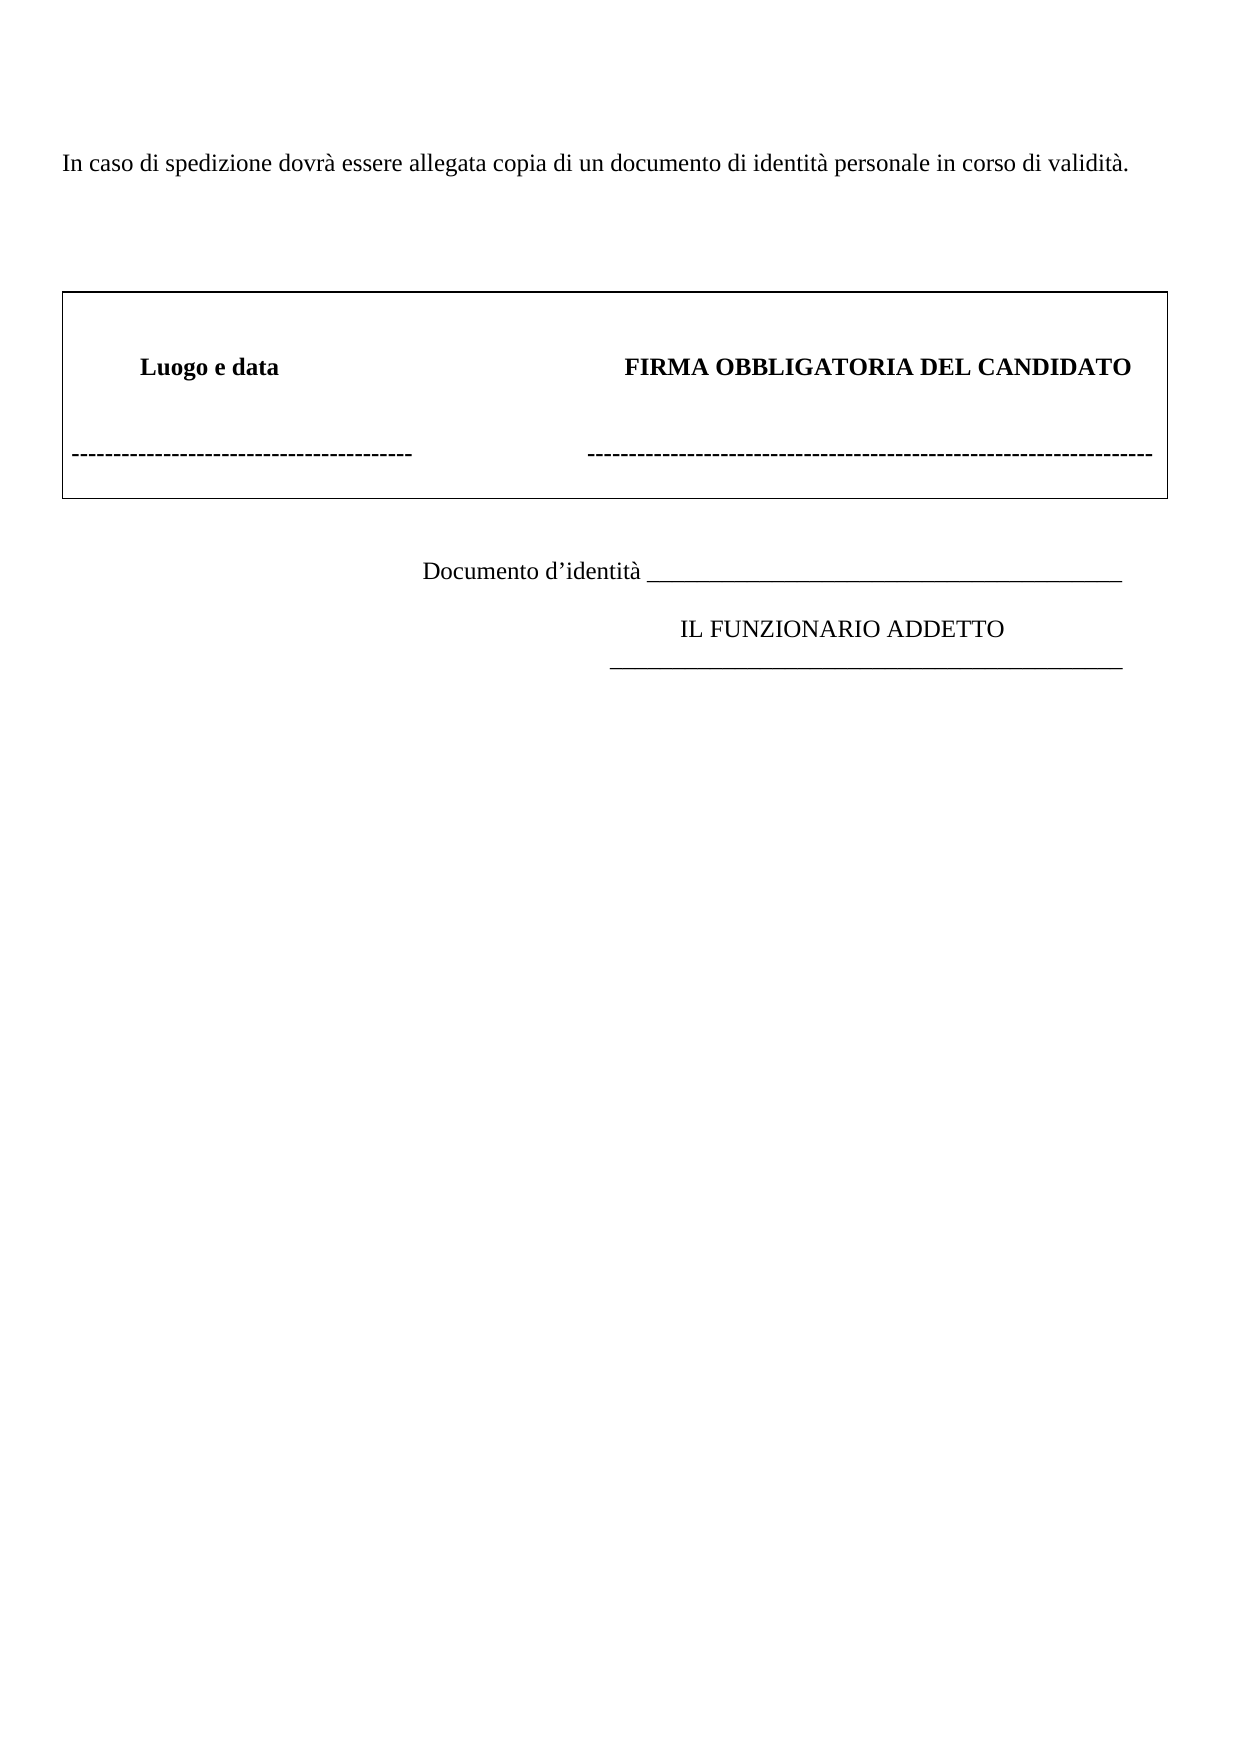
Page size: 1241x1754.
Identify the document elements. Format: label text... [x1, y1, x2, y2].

text Luogo e data FIRMA OBBLIGATORIA DEL CANDIDATO [63, 349, 1167, 381]
text Documento d’identità ______________________________________ [118, 556, 1122, 585]
text IL FUNZIONARIO ADDETTO [118, 614, 1122, 643]
text ----------------------------------------- -------------------------------------------------------------------- [63, 435, 1167, 467]
text _________________________________________ [118, 643, 1122, 671]
text In caso di spedizione dovrà essere allegata copia di un documento di identità personale in corso di validità. [62, 148, 1149, 176]
